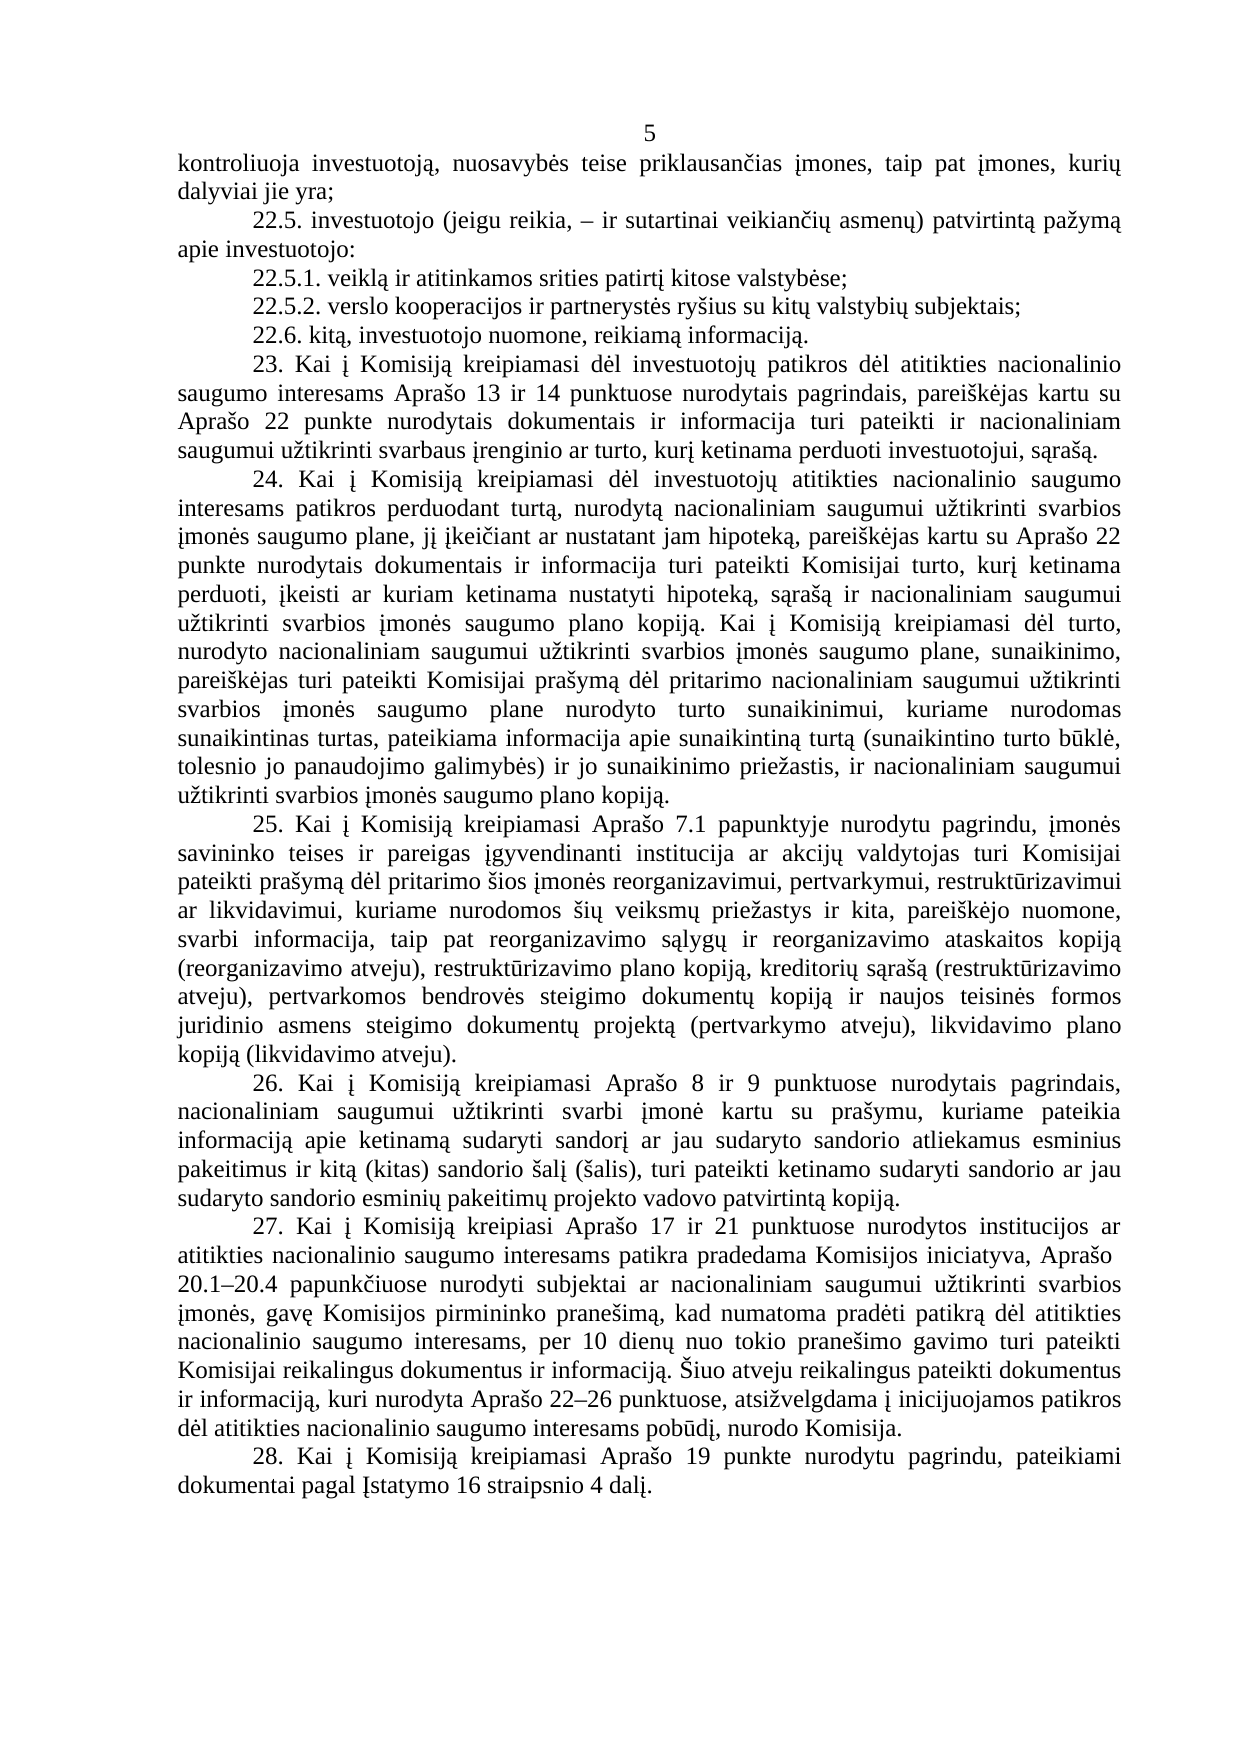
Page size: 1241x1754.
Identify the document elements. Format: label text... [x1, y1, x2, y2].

text 25. Kai į Komisiją kreipiamasi Aprašo 7.1 papunktyje nurodytu pagrindu, įmonės savininko teises ir pareigas įgyvendinanti institucija ar akcijų valdytojas turi Komisijai pateikti prašymą dėl pritarimo šios įmonės reorganizavimui, pertvarkymui, restruktūrizavimui ar likvidavimui, kuriame nurodomos šių veiksmų priežastys ir kita, pareiškėjo nuomone, svarbi informacija, taip pat reorganizavimo sąlygų ir reorganizavimo ataskaitos kopiją (reorganizavimo atveju), restruktūrizavimo plano kopiją, kreditorių sąrašą (restruktūrizavimo atveju), pertvarkomos bendrovės steigimo dokumentų kopiją ir naujos teisinės formos juridinio asmens steigimo dokumentų projektą (pertvarkymo atveju), likvidavimo plano kopiją (likvidavimo atveju). [177, 809, 1122, 1068]
text kontroliuoja investuotoją, nuosavybės teise priklausančias įmones, taip pat įmones, kurių dalyviai jie yra; [177, 148, 1122, 205]
text 28. Kai į Komisiją kreipiamasi Aprašo 19 punkte nurodytu pagrindu, pateikiami dokumentai pagal Įstatymo 16 straipsnio 4 dalį. [177, 1441, 1122, 1499]
text 22.5.2. verslo kooperacijos ir partnerystės ryšius su kitų valstybių subjektais; [177, 291, 1122, 320]
text 22.5.1. veiklą ir atitinkamos srities patirtį kitose valstybėse; [177, 263, 1122, 291]
text 22.5. investuotojo (jeigu reikia, – ir sutartinai veikiančių asmenų) patvirtintą pažymą apie investuotojo: [177, 205, 1122, 263]
text 26. Kai į Komisiją kreipiamasi Aprašo 8 ir 9 punktuose nurodytais pagrindais, nacionaliniam saugumui užtikrinti svarbi įmonė kartu su prašymu, kuriame pateikia informaciją apie ketinamą sudaryti sandorį ar jau sudaryto sandorio atliekamus esminius pakeitimus ir kitą (kitas) sandorio šalį (šalis), turi pateikti ketinamo sudaryti sandorio ar jau sudaryto sandorio esminių pakeitimų projekto vadovo patvirtintą kopiją. [177, 1068, 1122, 1211]
text 22.6. kitą, investuotojo nuomone, reikiamą informaciją. [177, 320, 1122, 349]
text 23. Kai į Komisiją kreipiamasi dėl investuotojų patikros dėl atitikties nacionalinio saugumo interesams Aprašo 13 ir 14 punktuose nurodytais pagrindais, pareiškėjas kartu su Aprašo 22 punkte nurodytais dokumentais ir informacija turi pateikti ir nacionaliniam saugumui užtikrinti svarbaus įrenginio ar turto, kurį ketinama perduoti investuotojui, sąrašą. [177, 349, 1122, 464]
text 27. Kai į Komisiją kreipiasi Aprašo 17 ir 21 punktuose nurodytos institucijos ar atitikties nacionalinio saugumo interesams patikra pradedama Komisijos iniciatyva, Aprašo 20.1–20.4 papunkčiuose nurodyti subjektai ar nacionaliniam saugumui užtikrinti svarbios įmonės, gavę Komisijos pirmininko pranešimą, kad numatoma pradėti patikrą dėl atitikties nacionalinio saugumo interesams, per 10 dienų nuo tokio pranešimo gavimo turi pateikti Komisijai reikalingus dokumentus ir informaciją. Šiuo atveju reikalingus pateikti dokumentus ir informaciją, kuri nurodyta Aprašo 22–26 punktuose, atsižvelgdama į inicijuojamos patikros dėl atitikties nacionalinio saugumo interesams pobūdį, nurodo Komisija. [177, 1211, 1122, 1441]
text 24. Kai į Komisiją kreipiamasi dėl investuotojų atitikties nacionalinio saugumo interesams patikros perduodant turtą, nurodytą nacionaliniam saugumui užtikrinti svarbios įmonės saugumo plane, jį įkeičiant ar nustatant jam hipoteką, pareiškėjas kartu su Aprašo 22 punkte nurodytais dokumentais ir informacija turi pateikti Komisijai turto, kurį ketinama perduoti, įkeisti ar kuriam ketinama nustatyti hipoteką, sąrašą ir nacionaliniam saugumui užtikrinti svarbios įmonės saugumo plano kopiją. Kai į Komisiją kreipiamasi dėl turto, nurodyto nacionaliniam saugumui užtikrinti svarbios įmonės saugumo plane, sunaikinimo, pareiškėjas turi pateikti Komisijai prašymą dėl pritarimo nacionaliniam saugumui užtikrinti svarbios įmonės saugumo plane nurodyto turto sunaikinimui, kuriame nurodomas sunaikintinas turtas, pateikiama informacija apie sunaikintiną turtą (sunaikintino turto būklė, tolesnio jo panaudojimo galimybės) ir jo sunaikinimo priežastis, ir nacionaliniam saugumui užtikrinti svarbios įmonės saugumo plano kopiją. [177, 464, 1122, 809]
